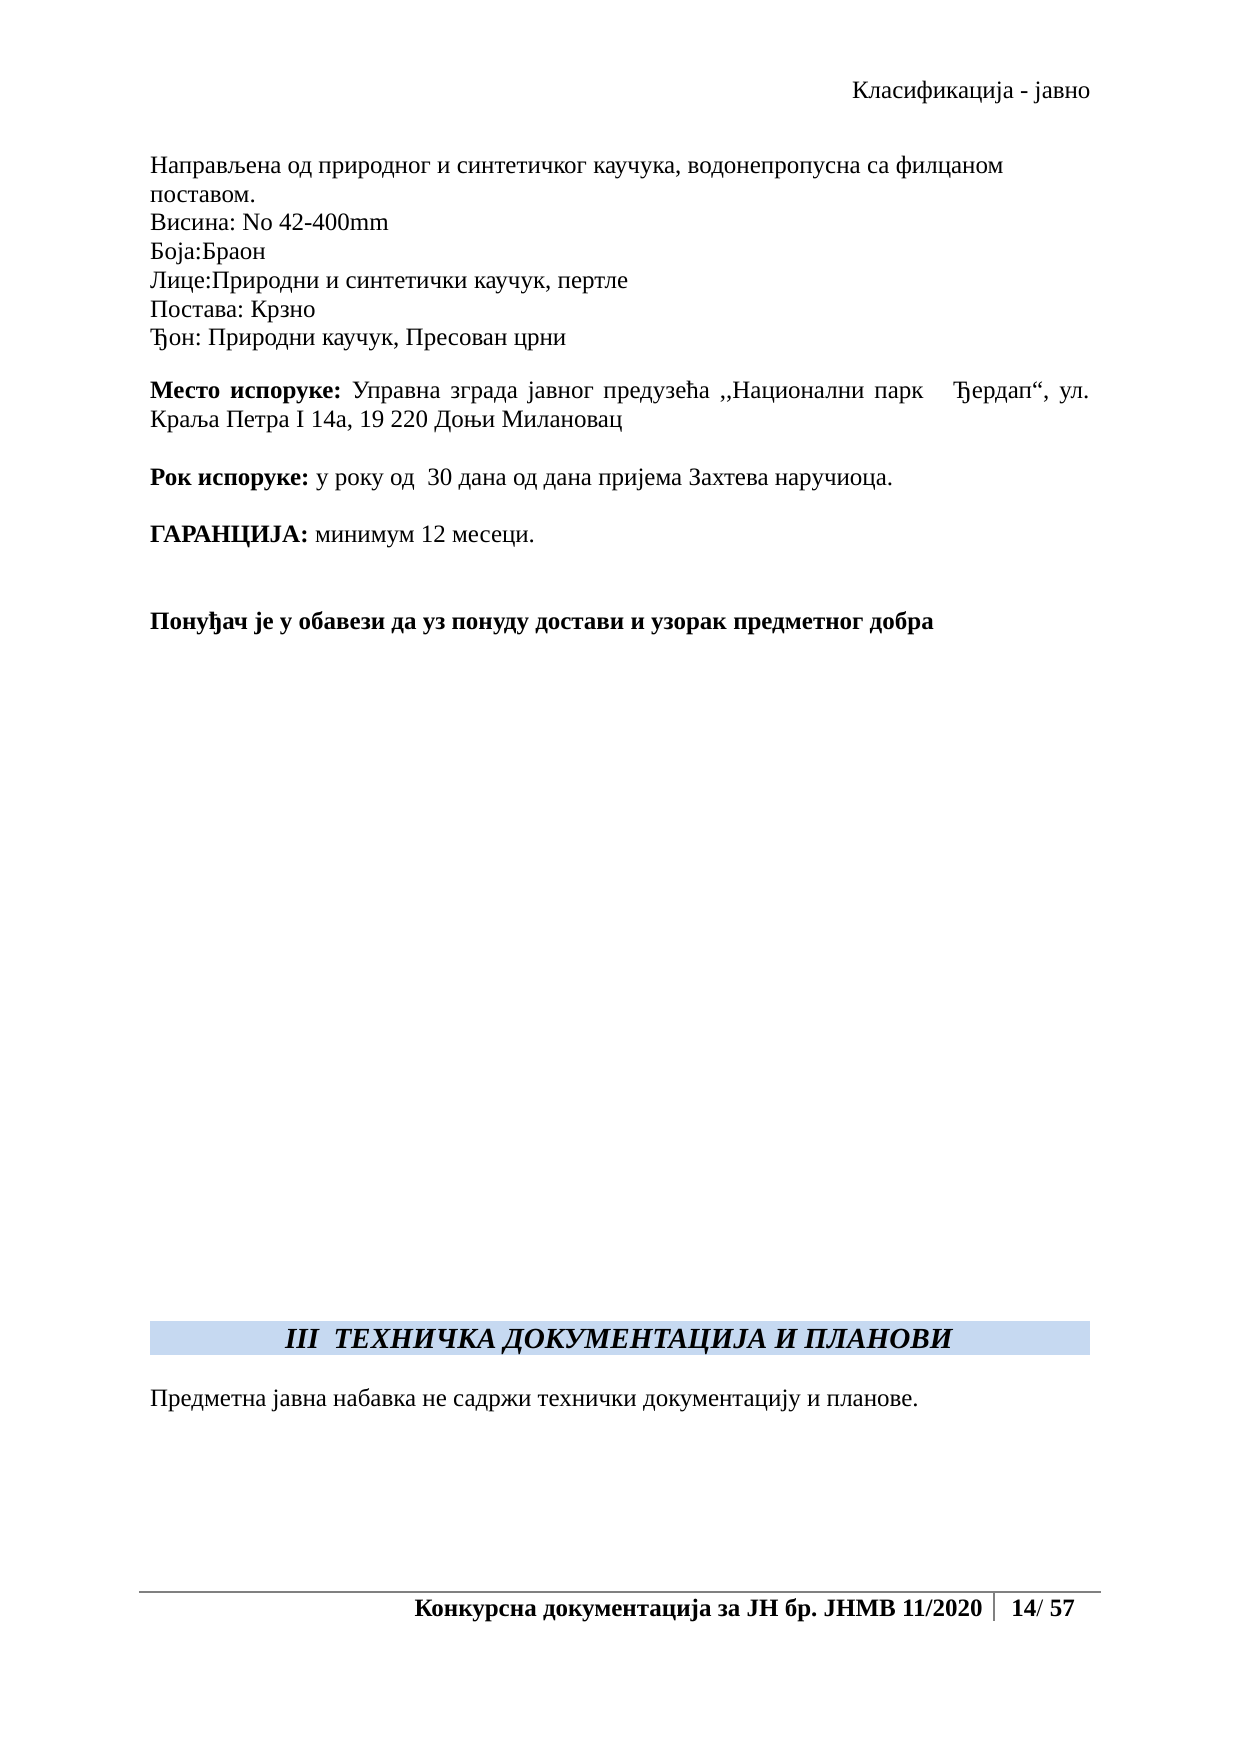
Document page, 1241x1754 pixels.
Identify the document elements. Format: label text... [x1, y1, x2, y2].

text ГАРАНЦИЈА: минимум 12 месеци. [150, 519, 1090, 548]
text Постава: Крзно [150, 294, 1090, 322]
text III ТЕХНИЧКА ДОКУМЕНТАЦИЈА И ПЛАНОВИ [150, 1321, 1090, 1355]
text Лице:Природни и синтетички каучук, пертле [150, 265, 1090, 294]
text Понуђач је у обавези да уз понуду достави и узорак предметног добра [150, 606, 1090, 635]
text Рок испоруке: у року од 30 дана од дана пријема Захтева наручиоца. [150, 462, 1090, 490]
text Место испоруке: Управна зграда јавног предузећа ,,Национални парк Ђердап“, ул. Краља Петра I 14а, 19 220 Доњи Милановац [150, 375, 1090, 433]
text Висина: No 42-400mm [150, 207, 1090, 236]
text Направљена од природног и синтетичког каучука, водонепропусна са филцаном поставом. [150, 150, 1090, 207]
text Предметна јавна набавка не садржи технички документацију и планове. [150, 1383, 1090, 1412]
text Боја:Браон [150, 236, 1090, 265]
text Ђон: Природни каучук, Пресован црни [150, 322, 1090, 351]
